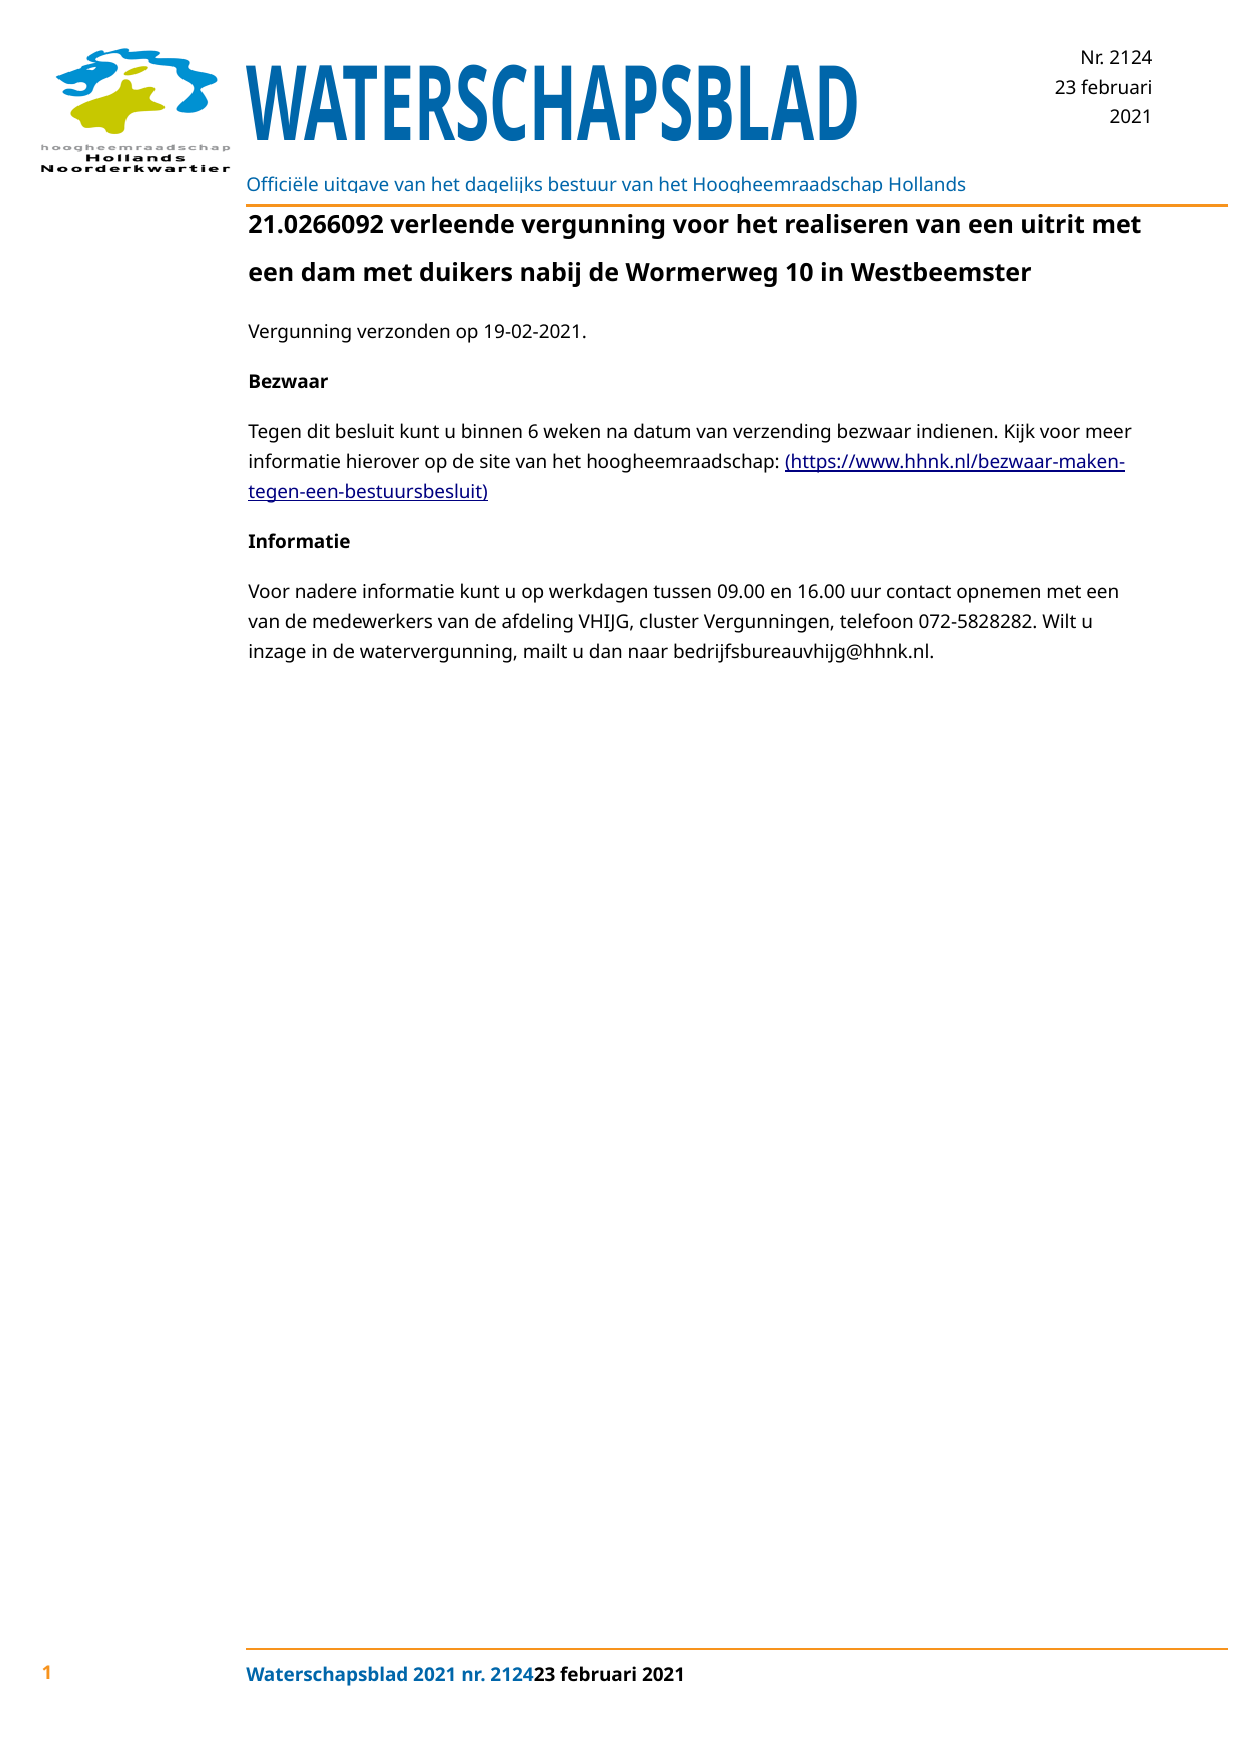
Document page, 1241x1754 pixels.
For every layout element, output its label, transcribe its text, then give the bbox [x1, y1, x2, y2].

text Bezwaar [248, 368, 1152, 394]
text Informatie [248, 528, 1152, 554]
text Vergunning verzonden op 19-02-2021. [248, 318, 1152, 344]
text Voor nadere informatie kunt u op werkdagen tussen 09.00 en 16.00 uur contact opnemen met een van de medewerkers van de afdeling VHIJG, cluster Vergunningen, telefoon 072-5828282. Wilt u inzage in de watervergunning, mailt u dan naar bedrijfsbureauvhijg@hhnk.nl. [248, 579, 1152, 664]
text Tegen dit besluit kunt u binnen 6 weken na datum van verzending bezwaar indienen. Kijk voor meer informatie hierover op de site van het hoogheemraadschap: (https://www.hhnk.nl/bezwaar-maken-tegen-een-bestuursbesluit) [248, 419, 1152, 504]
picture [41, 47, 231, 172]
text 21.0266092 verleende vergunning voor het realiseren van een uitrit met een dam met duikers nabij de Wormerweg 10 in Westbeemster [248, 207, 1152, 288]
